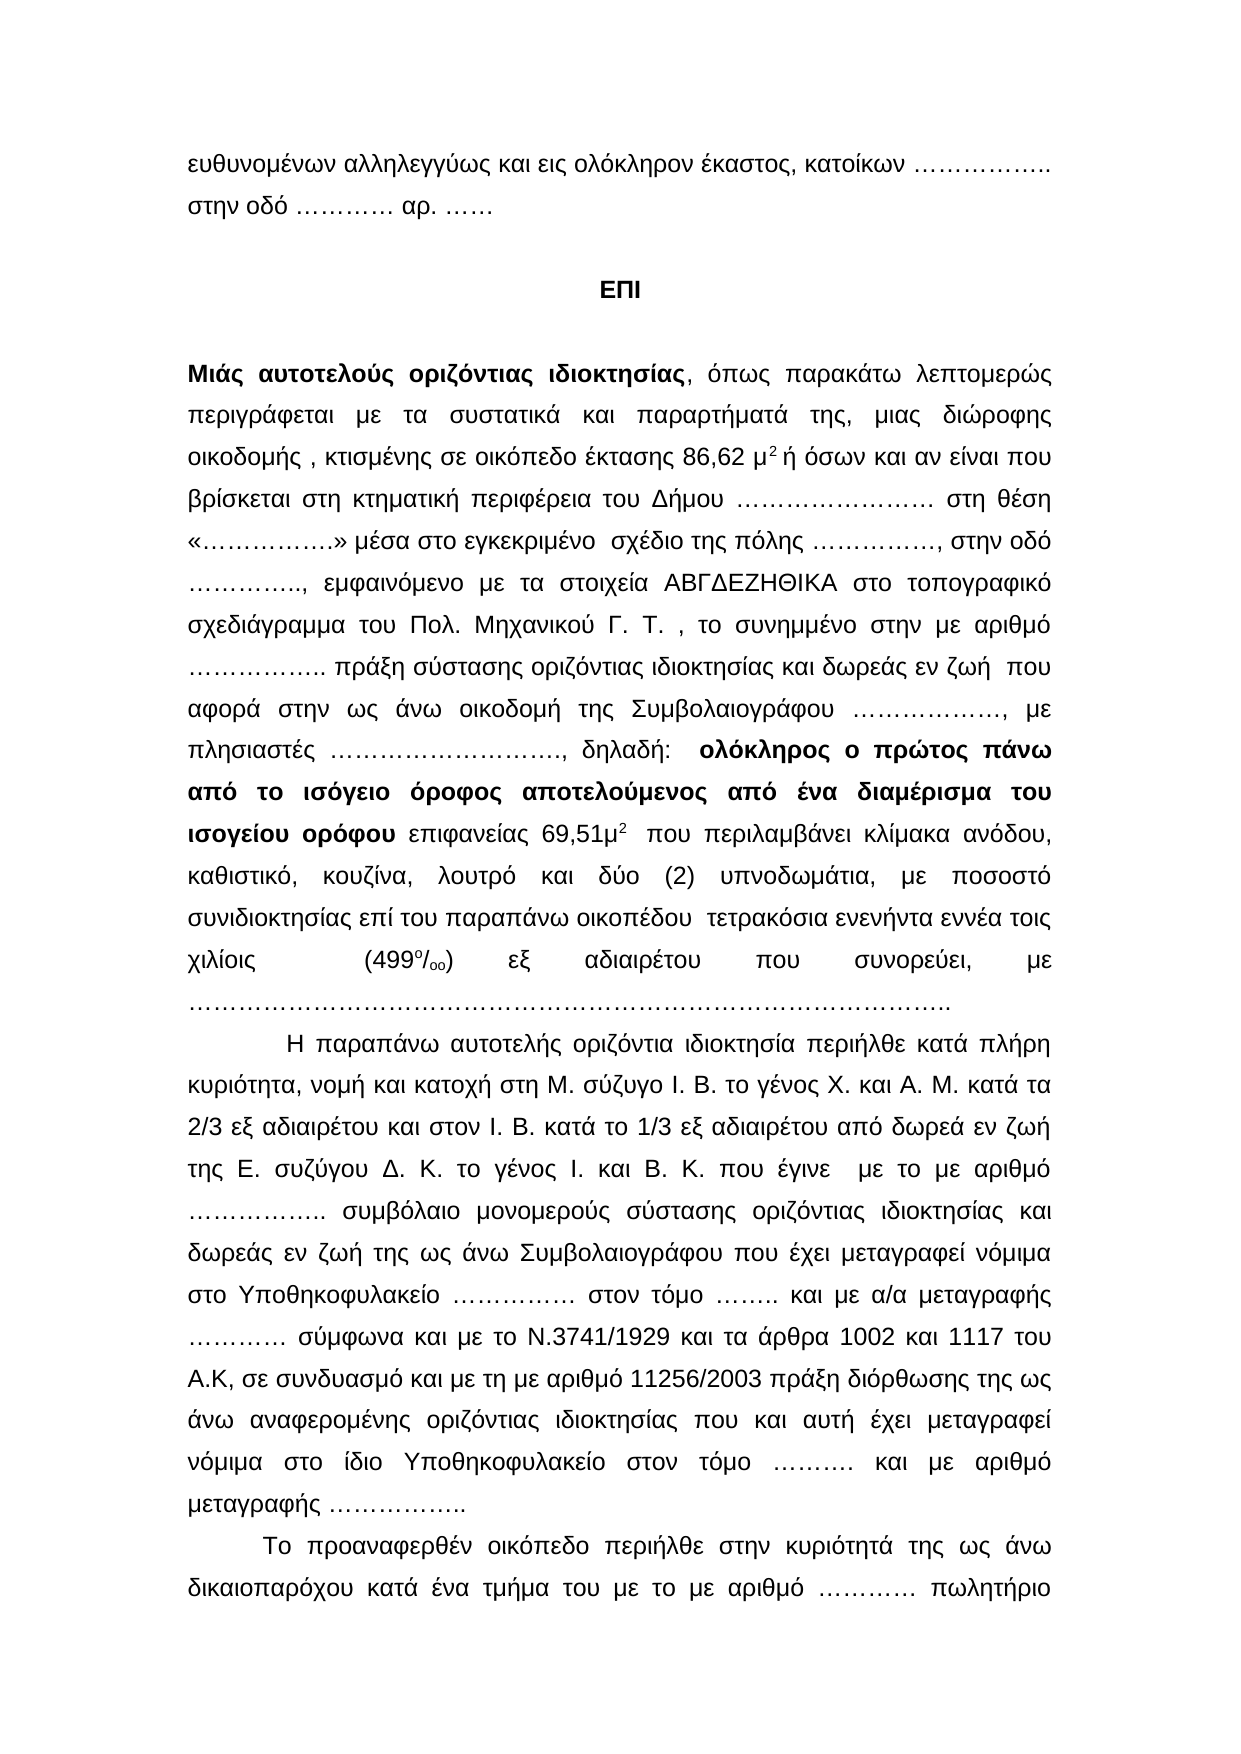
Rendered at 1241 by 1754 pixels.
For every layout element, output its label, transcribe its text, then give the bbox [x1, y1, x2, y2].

text ευθυνομένων αλληλεγγύως και εις ολόκληρον έκαστος, κατοίκων …………….. στην οδό ………… αρ. …… [187, 150, 1053, 220]
text Το προαναφερθέν οικόπεδο περιήλθε στην κυριότητά της ως άνω δικαιοπαρόχου κατά ένα τμήμα του με το με αριθμό ………… πωλητήριο [187, 1532, 1053, 1602]
text Η παραπάνω αυτοτελής οριζόντια ιδιοκτησία περιήλθε κατά πλήρη κυριότητα, νομή και κατοχή στη Μ. σύζυγο Ι. Β. το γένος Χ. και Α. Μ. κατά τα 2/3 εξ αδιαιρέτου και στον Ι. Β. κατά το 1/3 εξ αδιαιρέτου από δωρεά εν ζωή της Ε. συζύγου Δ. Κ. το γένος Ι. και Β. Κ. που έγινε με το με αριθμό …………….. συμβόλαιο μονομερούς σύστασης οριζόντιας ιδιοκτησίας και δωρεάς εν ζωή της ως άνω Συμβολαιογράφου που έχει μεταγραφεί νόμιμα στο Υποθηκοφυλακείο …………… στον τόμο …….. και με α/α μεταγραφής ………… σύμφωνα και με το Ν.3741/1929 και τα άρθρα 1002 και 1117 του Α.Κ, σε συνδυασμό και με τη με αριθμό 11256/2003 πράξη διόρθωσης της ως άνω αναφερομένης οριζόντιας ιδιοκτησίας που και αυτή έχει μεταγραφεί νόμιμα στο ίδιο Υποθηκοφυλακείο στον τόμο ………. και με αριθμό μεταγραφής …………….. [187, 1029, 1053, 1518]
text Μιάς αυτοτελούς οριζόντιας ιδιοκτησίας, όπως παρακάτω λεπτομερώς περιγράφεται με τα συστατικά και παραρτήματά της, μιας διώροφης οικοδομής , κτισμένης σε οικόπεδο έκτασης 86,62 μ2 ή όσων και αν είναι που βρίσκεται στη κτηματική περιφέρεια του Δήμου …………………… στη θέση «…………….» μέσα στο εγκεκριμένο σχέδιο της πόλης ……………, στην οδό ………….., εμφαινόμενο με τα στοιχεία ΑΒΓΔΕΖΗΘΙΚΑ στο τοπογραφικό σχεδιάγραμμα του Πολ. Μηχανικού Γ. Τ. , το συνημμένο στην με αριθμό …………….. πράξη σύστασης οριζόντιας ιδιοκτησίας και δωρεάς εν ζωή που αφορά στην ως άνω οικοδομή της Συμβολαιογράφου ………………, με πλησιαστές ………………………., δηλαδή: ολόκληρος ο πρώτος πάνω από το ισόγειο όροφος αποτελούμενος από ένα διαμέρισμα του ισογείου ορόφου επιφανείας 69,51μ2 που περιλαμβάνει κλίμακα ανόδου, καθιστικό, κουζίνα, λουτρό και δύο (2) υπνοδωμάτια, με ποσοστό συνιδιοκτησίας επί του παραπάνω οικοπέδου τετρακόσια ενενήντα εννέα τοις χιλίοις (499ο/οο) εξ αδιαιρέτου που συνορεύει, με ……………………………………………………………………………….. [187, 359, 1053, 1015]
subtitle ΕΠΙ [187, 276, 1053, 303]
